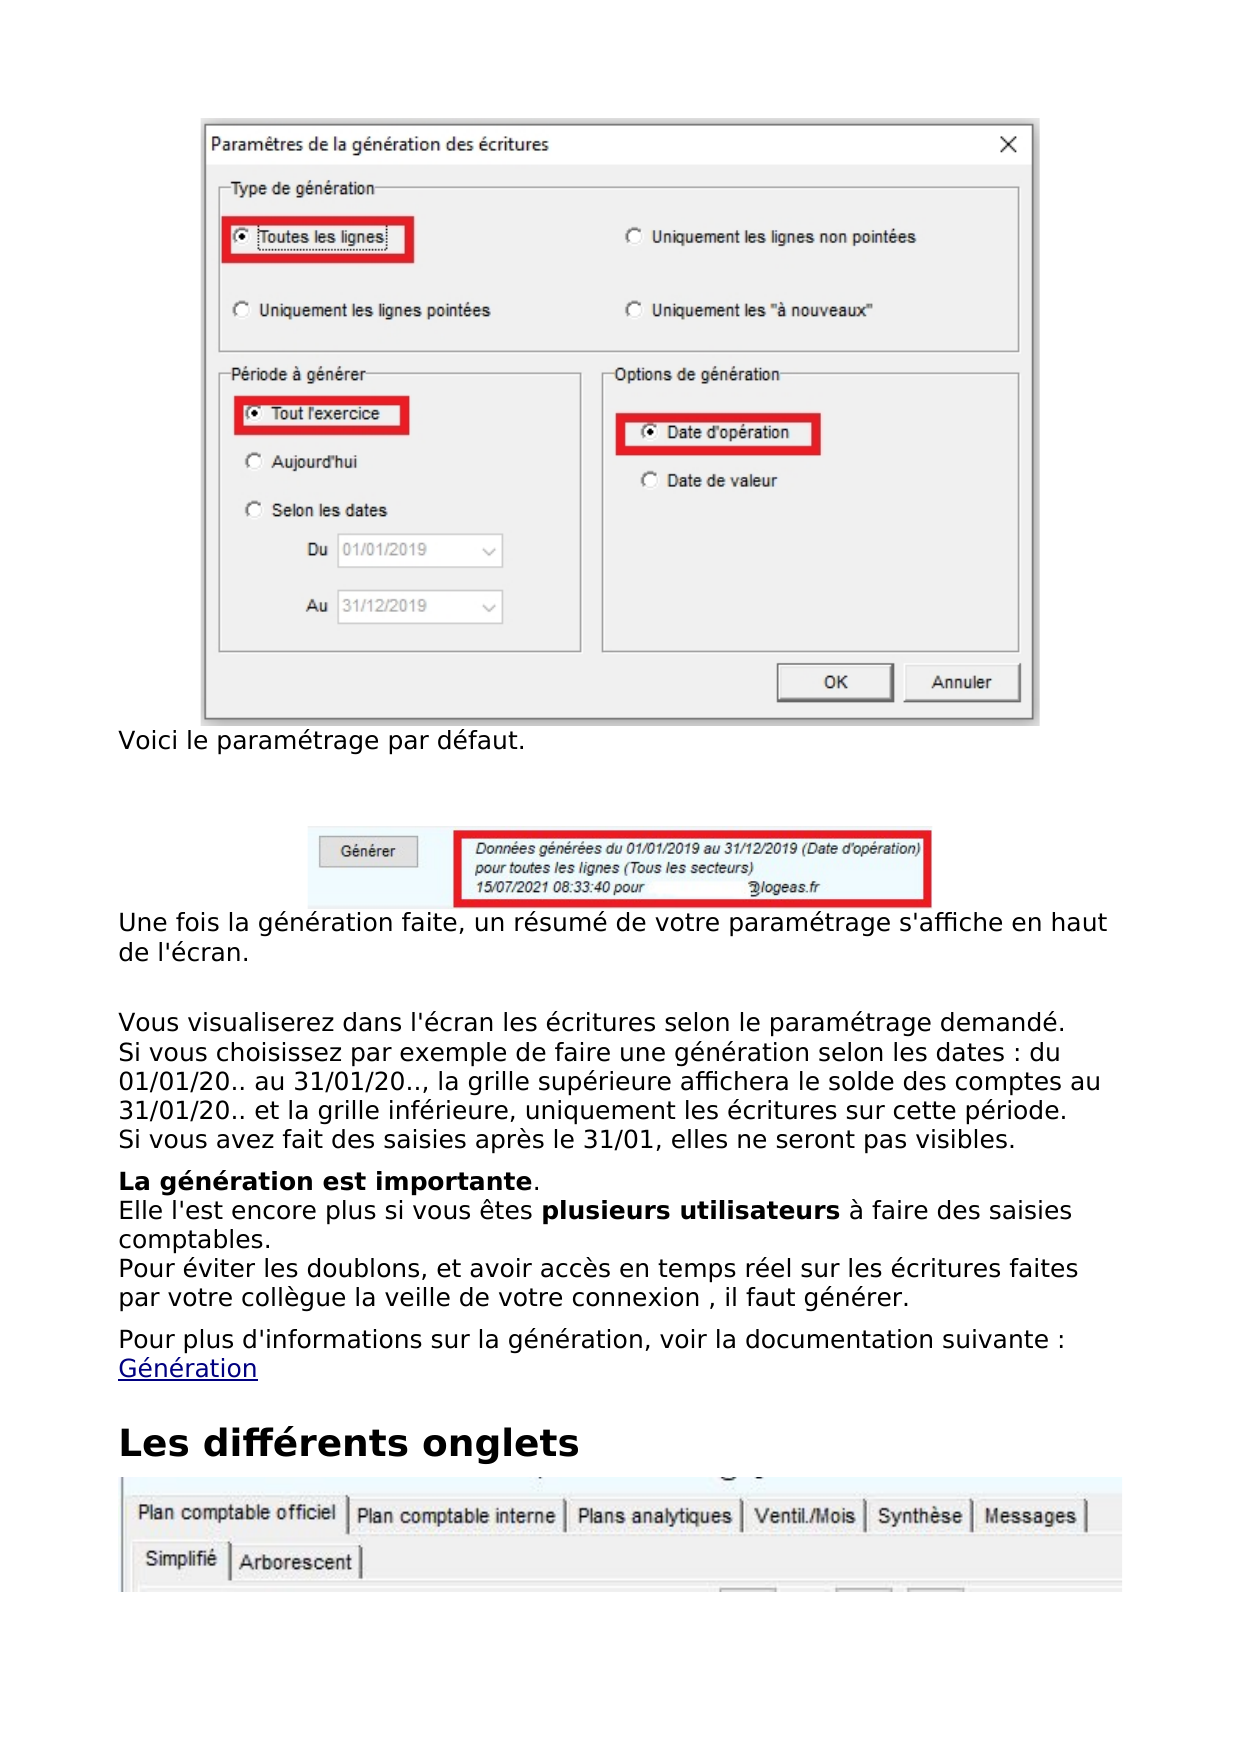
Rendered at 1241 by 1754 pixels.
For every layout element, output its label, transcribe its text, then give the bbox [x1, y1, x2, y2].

text Voici le paramétrage par défaut. [118, 118, 1122, 813]
text Une fois la génération faite, un résumé de votre paramétrage s'affiche en haut de l'écran. [118, 826, 1122, 996]
picture [118, 1477, 1123, 1592]
text La génération est importante. Elle l'est encore plus si vous êtes plusieurs utilisateurs à faire des saisies comptables. Pour éviter les doublons, et avoir accès en temps réel sur les écritures faites par votre collègue la veille de votre connexion , il faut générer. [118, 1167, 1122, 1313]
text Vous visualiserez dans l'écran les écritures selon le paramétrage demandé. Si vous choisissez par exemple de faire une génération selon les dates : du 01/01/20.. au 31/01/20.., la grille supérieure affichera le solde des comptes au 31/01/20.. et la grille inférieure, uniquement les écritures sur cette période. Si vous avez fait des saisies après le 31/01, elles ne seront pas visibles. [118, 1009, 1122, 1154]
subtitle Les différents onglets [118, 1421, 1122, 1465]
text Pour plus d'informations sur la génération, voir la documentation suivante : Génération [118, 1325, 1122, 1384]
picture [200, 118, 1040, 726]
picture [307, 826, 933, 909]
